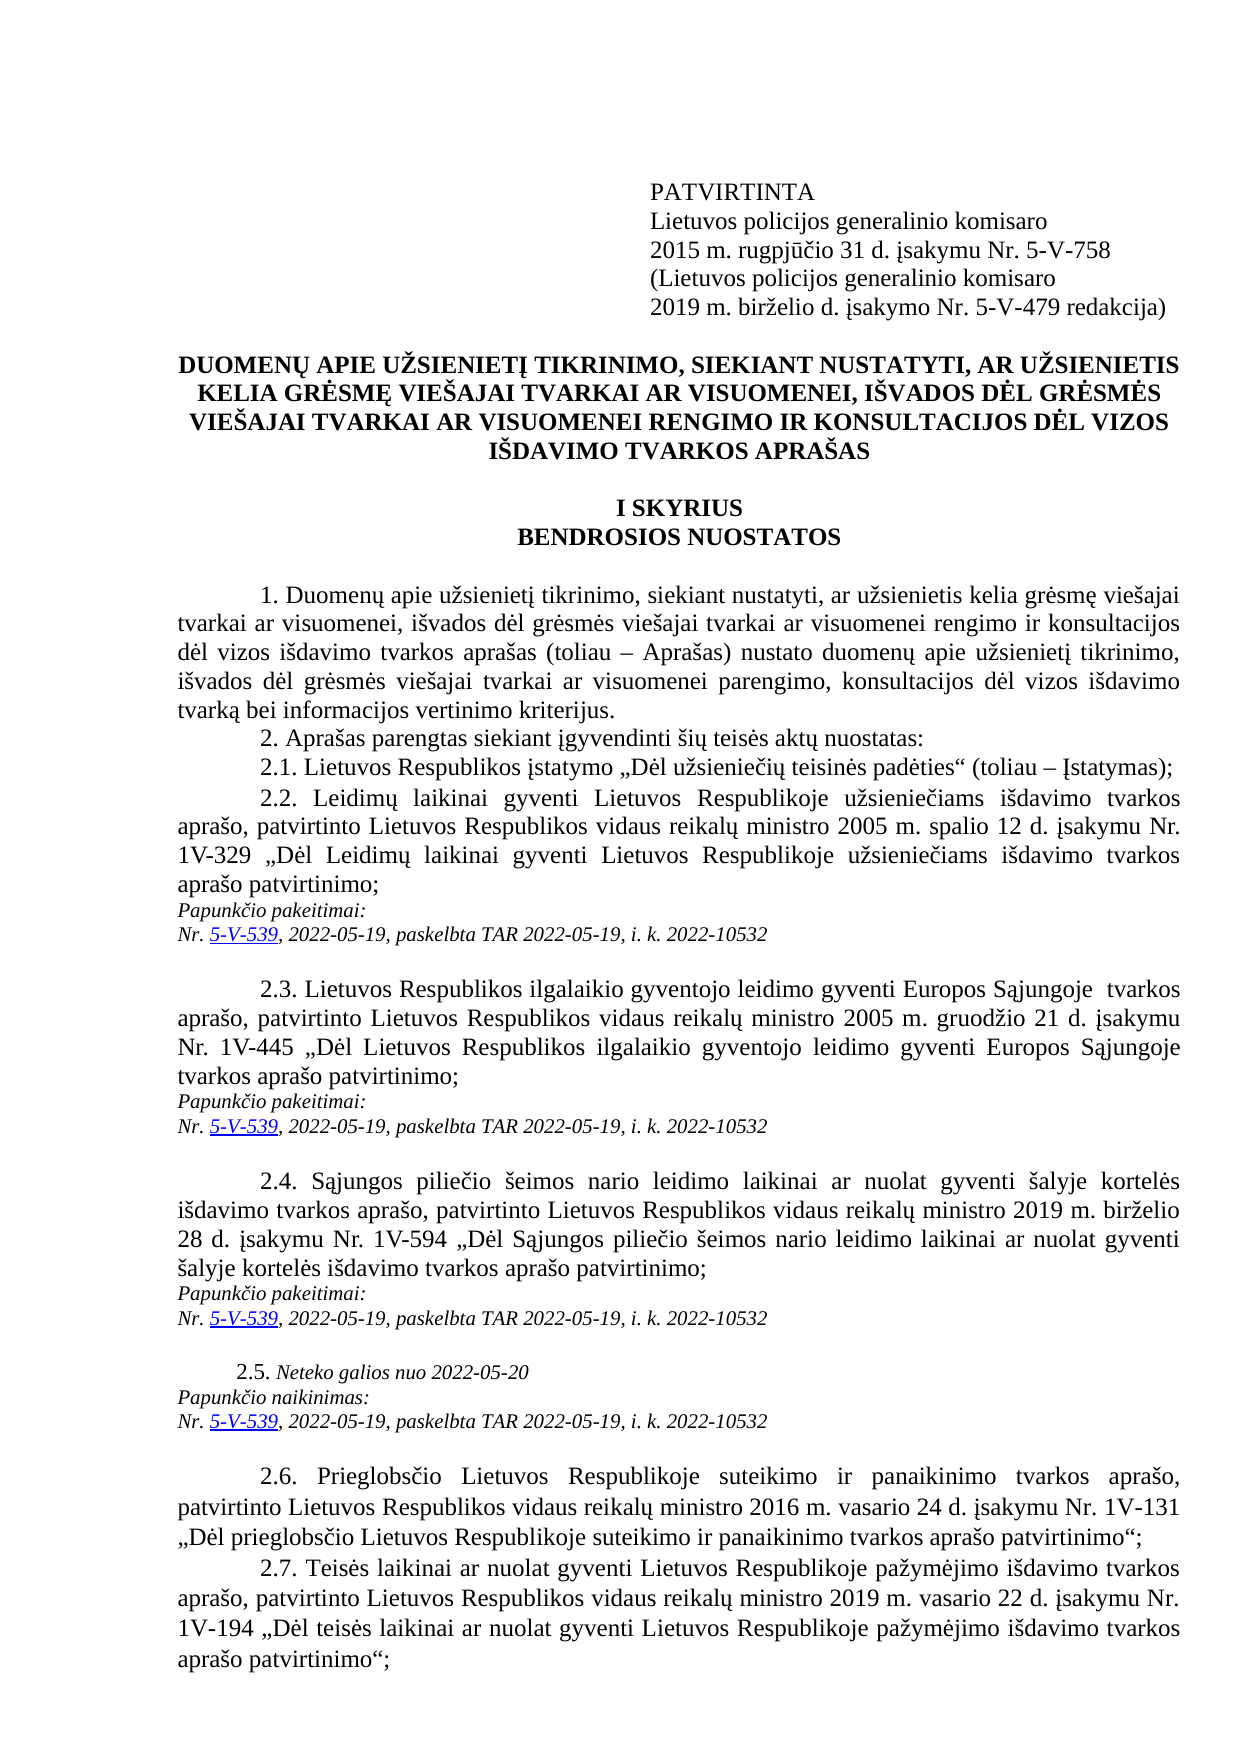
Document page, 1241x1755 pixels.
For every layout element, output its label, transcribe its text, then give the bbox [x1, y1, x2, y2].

text 2. Aprašas parengtas siekiant įgyvendinti šių teisės aktų nuostatas: [177, 723, 1181, 752]
text Nr. 5-V-539, 2022-05-19, paskelbta TAR 2022-05-19, i. k. 2022-10532 [177, 1409, 1181, 1433]
text Papunkčio pakeitimai: [177, 1089, 1181, 1113]
text 2019 m. birželio d. įsakymo Nr. 5-V-479 redakcija) [177, 292, 1181, 321]
text Nr. 5-V-539, 2022-05-19, paskelbta TAR 2022-05-19, i. k. 2022-10532 [177, 1305, 1181, 1329]
text PATVIRTINTA [177, 177, 1181, 206]
text I SKYRIUS [177, 493, 1181, 522]
text 2015 m. rugpjūčio 31 d. įsakymu Nr. 5-V-758 [177, 235, 1181, 263]
text 2.1. Lietuvos Respublikos įstatymo „Dėl užsieniečių teisinės padėties“ (toliau – Įstatymas); [177, 752, 1181, 781]
text 1. Duomenų apie užsienietį tikrinimo, siekiant nustatyti, ar užsienietis kelia grėsmę viešajai tvarkai ar visuomenei, išvados dėl grėsmės viešajai tvarkai ar visuomenei rengimo ir konsultacijos dėl vizos išdavimo tvarkos aprašas (toliau – Aprašas) nustato duomenų apie užsienietį tikrinimo, išvados dėl grėsmės viešajai tvarkai ar visuomenei parengimo, konsultacijos dėl vizos išdavimo tvarką bei informacijos vertinimo kriterijus. [177, 580, 1181, 723]
text BENDROSIOS NUOSTATOS [177, 522, 1181, 551]
text 2.3. Lietuvos Respublikos ilgalaikio gyventojo leidimo gyventi Europos Sąjungoje tvarkos aprašo, patvirtinto Lietuvos Respublikos vidaus reikalų ministro 2005 m. gruodžio 21 d. įsakymu Nr. 1V-445 „Dėl Lietuvos Respublikos ilgalaikio gyventojo leidimo gyventi Europos Sąjungoje tvarkos aprašo patvirtinimo; [177, 974, 1181, 1089]
text Nr. 5-V-539, 2022-05-19, paskelbta TAR 2022-05-19, i. k. 2022-10532 [177, 922, 1181, 946]
text Papunkčio pakeitimai: [177, 1281, 1181, 1305]
text 2.4. Sąjungos piliečio šeimos nario leidimo laikinai ar nuolat gyventi šalyje kortelės išdavimo tvarkos aprašo, patvirtinto Lietuvos Respublikos vidaus reikalų ministro 2019 m. birželio 28 d. įsakymu Nr. 1V-594 „Dėl Sąjungos piliečio šeimos nario leidimo laikinai ar nuolat gyventi šalyje kortelės išdavimo tvarkos aprašo patvirtinimo; [177, 1166, 1181, 1281]
text Lietuvos policijos generalinio komisaro [177, 206, 1181, 235]
text duomenų apie užsienietį tikrinimo, siekiant nustatyti, ar užsienietis kelia grėsmę viešajai tvarkai ar visuomenei, išvados dėl grėsmės viešajai tvarkai ar visuomenei rengimo IR KONSULTACIJOS DĖL VIZOS IŠDAVIMO tvarkos aprašas [177, 350, 1181, 465]
text (Lietuvos policijos generalinio komisaro [177, 263, 1181, 292]
text 2.5. Neteko galios nuo 2022-05-20 [177, 1358, 1181, 1384]
text Nr. 5-V-539, 2022-05-19, paskelbta TAR 2022-05-19, i. k. 2022-10532 [177, 1113, 1181, 1138]
text Papunkčio pakeitimai: [177, 898, 1181, 922]
text Papunkčio naikinimas: [177, 1384, 1181, 1409]
text 2.6. Prieglobsčio Lietuvos Respublikoje suteikimo ir panaikinimo tvarkos aprašo, patvirtinto Lietuvos Respublikos vidaus reikalų ministro 2016 m. vasario 24 d. įsakymu Nr. 1V-131 „Dėl prieglobsčio Lietuvos Respublikoje suteikimo ir panaikinimo tvarkos aprašo patvirtinimo“; [177, 1461, 1181, 1551]
text 2.7. Teisės laikinai ar nuolat gyventi Lietuvos Respublikoje pažymėjimo išdavimo tvarkos aprašo, patvirtinto Lietuvos Respublikos vidaus reikalų ministro 2019 m. vasario 22 d. įsakymu Nr. 1V-194 „Dėl teisės laikinai ar nuolat gyventi Lietuvos Respublikoje pažymėjimo išdavimo tvarkos aprašo patvirtinimo“; [177, 1553, 1181, 1673]
text 2.2. Leidimų laikinai gyventi Lietuvos Respublikoje užsieniečiams išdavimo tvarkos aprašo, patvirtinto Lietuvos Respublikos vidaus reikalų ministro 2005 m. spalio 12 d. įsakymu Nr. 1V-329 „Dėl Leidimų laikinai gyventi Lietuvos Respublikoje užsieniečiams išdavimo tvarkos aprašo patvirtinimo; [177, 783, 1181, 898]
